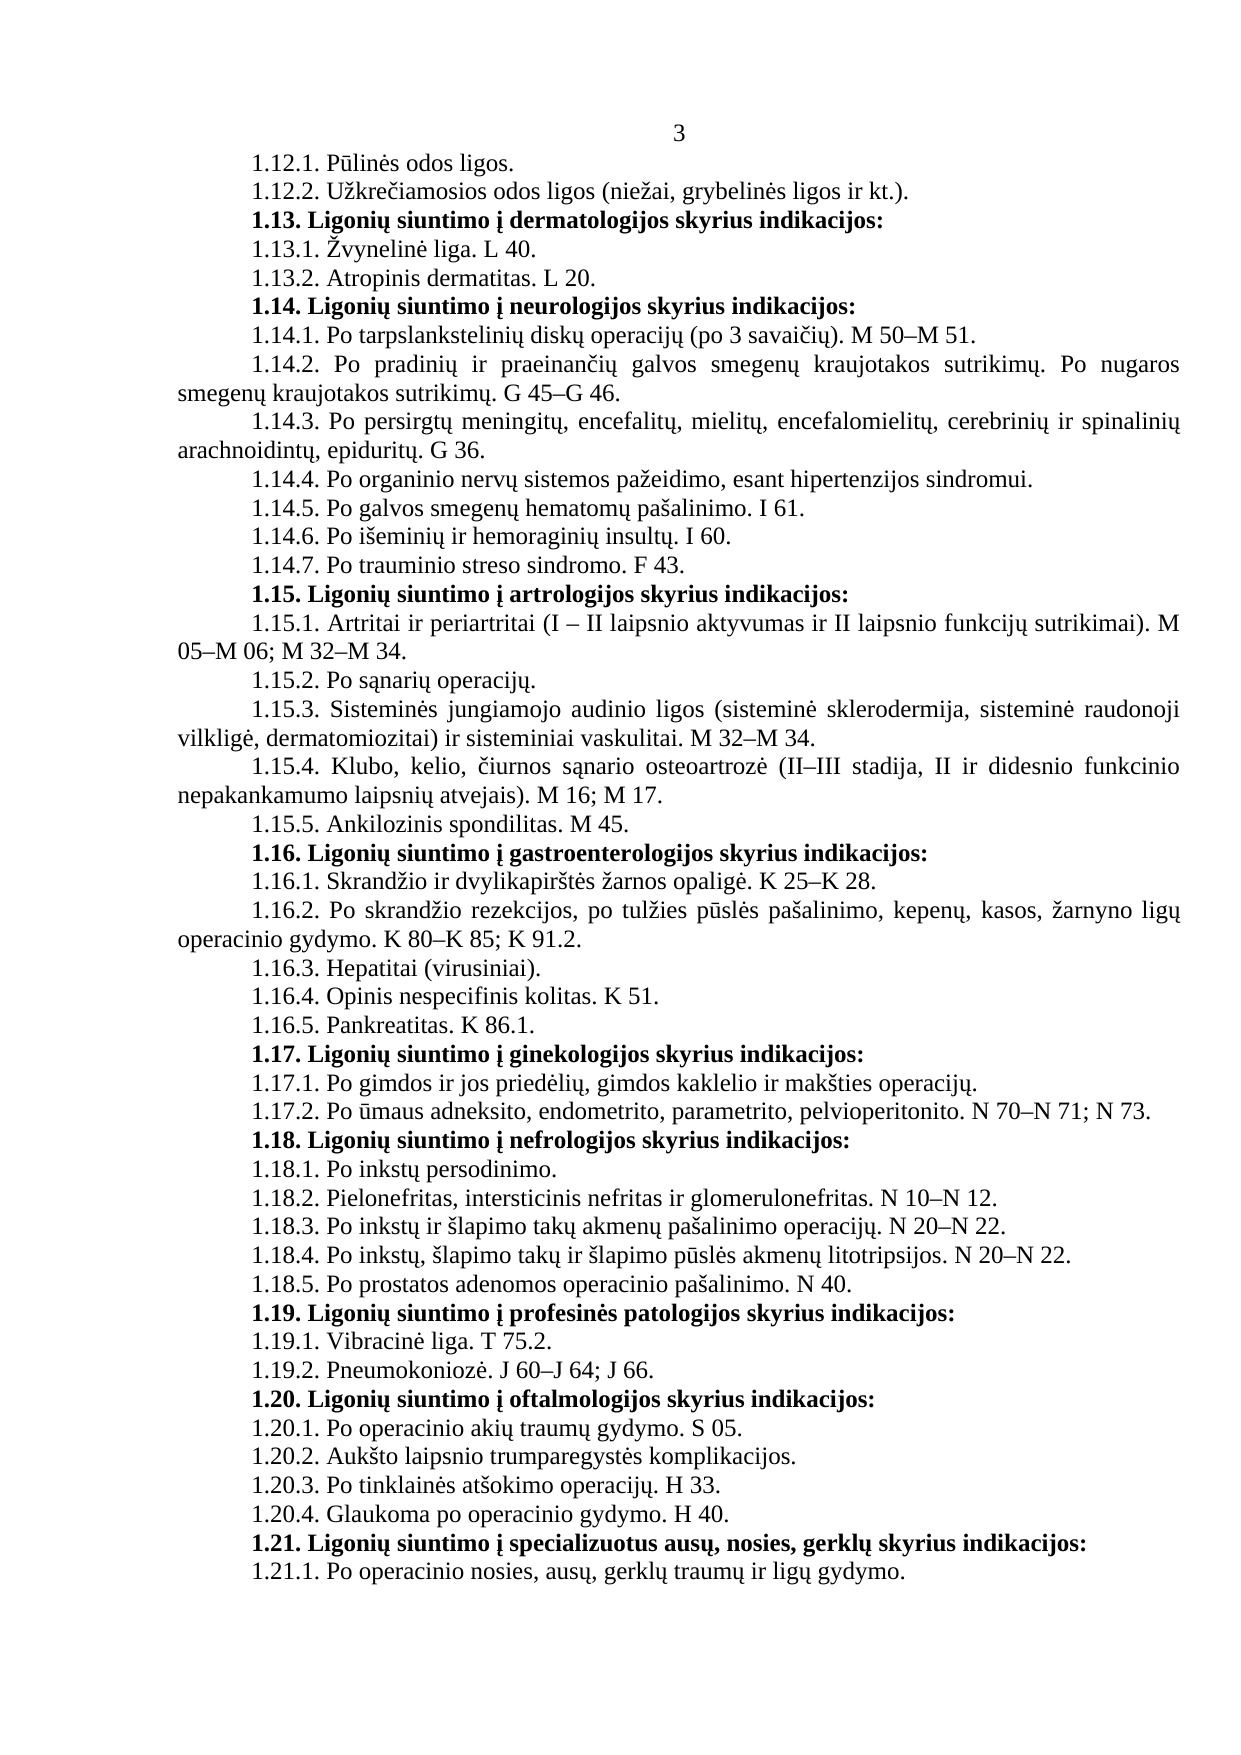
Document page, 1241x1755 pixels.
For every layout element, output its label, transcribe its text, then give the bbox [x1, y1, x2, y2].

text 1.14. Ligonių siuntimo į neurologijos skyrius indikacijos: [177, 291, 1181, 320]
text 1.18.5. Po prostatos adenomos operacinio pašalinimo. N 40. [177, 1269, 1181, 1298]
text 1.19.1. Vibracinė liga. T 75.2. [177, 1326, 1181, 1355]
text 1.14.1. Po tarpslankstelinių diskų operacijų (po 3 savaičių). M 50–M 51. [177, 320, 1181, 349]
text 1.15.5. Ankilozinis spondilitas. M 45. [177, 809, 1181, 838]
text 1.16.4. Opinis nespecifinis kolitas. K 51. [177, 981, 1181, 1010]
text 1.14.4. Po organinio nervų sistemos pažeidimo, esant hipertenzijos sindromui. [177, 464, 1181, 493]
text 1.17.2. Po ūmaus adneksito, endometrito, parametrito, pelvioperitonito. N 70–N 71; N 73. [177, 1096, 1181, 1125]
text 1.20.4. Glaukoma po operacinio gydymo. H 40. [177, 1499, 1181, 1528]
text 1.18. Ligonių siuntimo į nefrologijos skyrius indikacijos: [177, 1125, 1181, 1154]
text 1.12.1. Pūlinės odos ligos. [177, 148, 1181, 176]
text 1.16.2. Po skrandžio rezekcijos, po tulžies pūslės pašalinimo, kepenų, kasos, žarnyno ligų operacinio gydymo. K 80–K 85; K 91.2. [177, 895, 1181, 953]
text 1.20.1. Po operacinio akių traumų gydymo. S 05. [177, 1413, 1181, 1441]
text 1.20. Ligonių siuntimo į oftalmologijos skyrius indikacijos: [177, 1384, 1181, 1413]
text 1.16.1. Skrandžio ir dvylikapirštės žarnos opaligė. K 25–K 28. [177, 866, 1181, 895]
text 1.15.1. Artritai ir periartritai (I – II laipsnio aktyvumas ir II laipsnio funkcijų sutrikimai). M 05–M 06; M 32–M 34. [177, 608, 1181, 665]
text 1.16.5. Pankreatitas. K 86.1. [177, 1010, 1181, 1039]
text 1.14.2. Po pradinių ir praeinančių galvos smegenų kraujotakos sutrikimų. Po nugaros smegenų kraujotakos sutrikimų. G 45–G 46. [177, 349, 1181, 406]
text 1.21. Ligonių siuntimo į specializuotus ausų, nosies, gerklų skyrius indikacijos: [177, 1528, 1181, 1556]
text 1.15. Ligonių siuntimo į artrologijos skyrius indikacijos: [177, 579, 1181, 608]
text 1.18.4. Po inkstų, šlapimo takų ir šlapimo pūslės akmenų litotripsijos. N 20–N 22. [177, 1240, 1181, 1269]
text 1.12.2. Užkrečiamosios odos ligos (niežai, grybelinės ligos ir kt.). [177, 176, 1181, 205]
text 1.15.4. Klubo, kelio, čiurnos sąnario osteoartrozė (II–III stadija, II ir didesnio funkcinio nepakankamumo laipsnių atvejais). M 16; M 17. [177, 751, 1181, 809]
text 1.18.2. Pielonefritas, intersticinis nefritas ir glomerulonefritas. N 10–N 12. [177, 1183, 1181, 1211]
text 1.18.1. Po inkstų persodinimo. [177, 1154, 1181, 1183]
text 1.16.3. Hepatitai (virusiniai). [177, 953, 1181, 981]
text 1.20.3. Po tinklainės atšokimo operacijų. H 33. [177, 1470, 1181, 1499]
text 1.13. Ligonių siuntimo į dermatologijos skyrius indikacijos: [177, 205, 1181, 234]
text 1.14.6. Po išeminių ir hemoraginių insultų. I 60. [177, 521, 1181, 550]
text 1.20.2. Aukšto laipsnio trumparegystės komplikacijos. [177, 1441, 1181, 1470]
text 1.15.2. Po sąnarių operacijų. [177, 665, 1181, 694]
text 1.13.2. Atropinis dermatitas. L 20. [177, 263, 1181, 291]
text 1.21.1. Po operacinio nosies, ausų, gerklų traumų ir ligų gydymo. [177, 1556, 1181, 1585]
text 1.13.1. Žvynelinė liga. L 40. [177, 234, 1181, 263]
text 1.16. Ligonių siuntimo į gastroenterologijos skyrius indikacijos: [177, 838, 1181, 866]
text 1.17. Ligonių siuntimo į ginekologijos skyrius indikacijos: [177, 1039, 1181, 1068]
text 1.18.3. Po inkstų ir šlapimo takų akmenų pašalinimo operacijų. N 20–N 22. [177, 1211, 1181, 1240]
text 1.19. Ligonių siuntimo į profesinės patologijos skyrius indikacijos: [177, 1298, 1181, 1326]
text 1.19.2. Pneumokoniozė. J 60–J 64; J 66. [177, 1355, 1181, 1384]
text 1.15.3. Sisteminės jungiamojo audinio ligos (sisteminė sklerodermija, sisteminė raudonoji vilkligė, dermatomiozitai) ir sisteminiai vaskulitai. M 32–M 34. [177, 694, 1181, 751]
text 1.14.5. Po galvos smegenų hematomų pašalinimo. I 61. [177, 493, 1181, 521]
text 1.14.3. Po persirgtų meningitų, encefalitų, mielitų, encefalomielitų, cerebrinių ir spinalinių arachnoidintų, epiduritų. G 36. [177, 406, 1181, 464]
text 1.14.7. Po trauminio streso sindromo. F 43. [177, 550, 1181, 579]
text 1.17.1. Po gimdos ir jos priedėlių, gimdos kaklelio ir makšties operacijų. [177, 1068, 1181, 1096]
